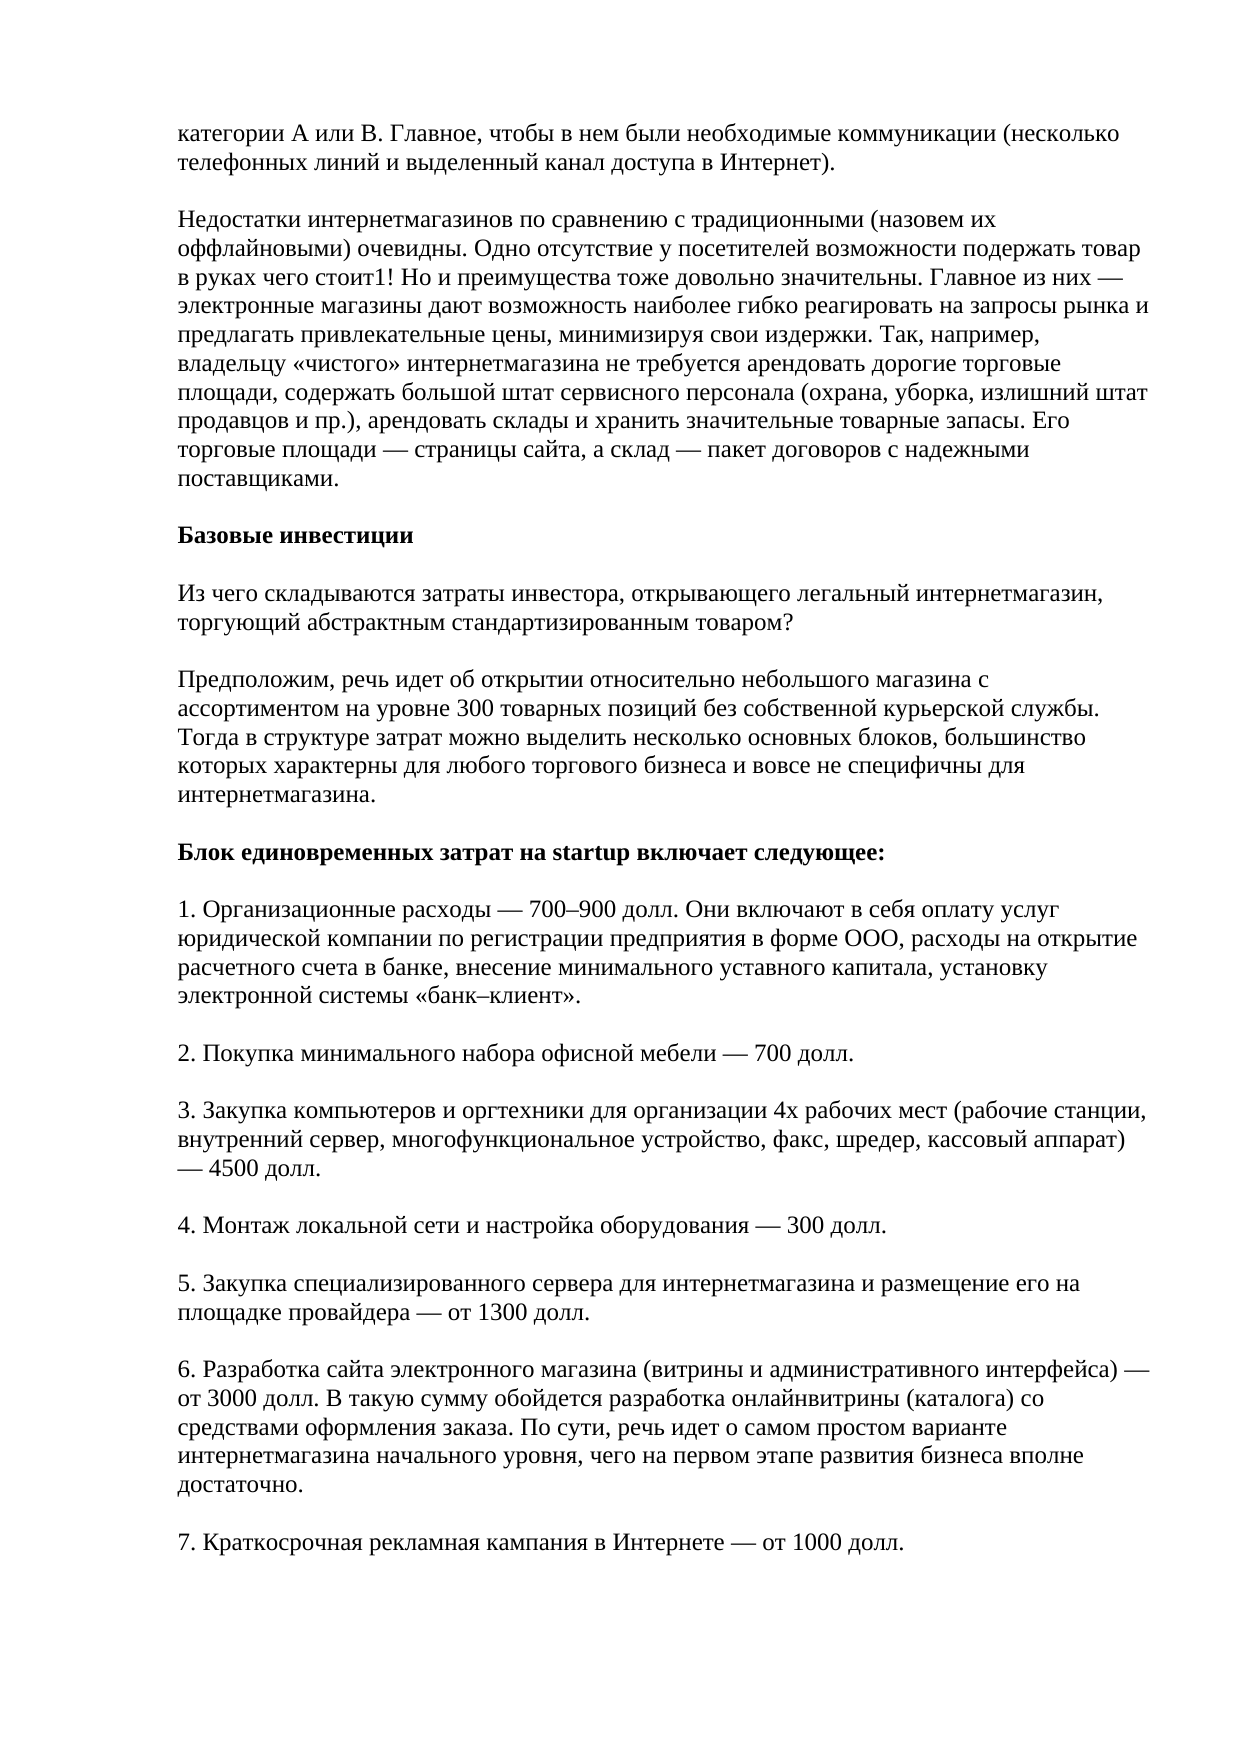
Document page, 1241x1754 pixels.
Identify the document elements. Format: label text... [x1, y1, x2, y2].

text Предположим, речь идет об открытии относительно небольшого магазина с ассортиментом на уровне 300 товарных позиций без собственной курьерской службы. Тогда в структуре затрат можно выделить несколько основных блоков, большинство которых характерны для любого торгового бизнеса и вовсе не специфичны для интернетмагазина. [177, 664, 1152, 808]
text 6. Разработка сайта электронного магазина (витрины и административного интерфейса) — от 3000 долл. В такую сумму обойдется разработка онлайнвитрины (каталога) со средствами оформления заказа. По сути, речь идет о самом простом варианте интернетмагазина начального уровня, чего на первом этапе развития бизнеса вполне достаточно. [177, 1354, 1152, 1498]
text 4. Монтаж локальной сети и настройка оборудования — 300 долл. [177, 1211, 1152, 1239]
text 2. Покупка минимального набора офисной мебели — 700 долл. [177, 1038, 1152, 1067]
text категории A или B. Главное, чтобы в нем были необходимые коммуникации (несколько телефонных линий и выделенный канал доступа в Интернет). [177, 118, 1152, 176]
text 3. Закупка компьютеров и оргтехники для организации 4х рабочих мест (рабочие станции, внутренний сервер, многофункциональное устройство, факс, шредер, кассовый аппарат) — 4500 долл. [177, 1096, 1152, 1182]
text Недостатки интернетмагазинов по сравнению с традиционными (назовем их оффлайновыми) очевидны. Одно отсутствие у посетителей возможности подержать товар в руках чего стоит1! Но и преимущества тоже довольно значительны. Главное из них — электронные магазины дают возможность наиболее гибко реагировать на запросы рынка и предлагать привлекательные цены, минимизируя свои издержки. Так, например, владельцу «чистого» интернетмагазина не требуется арендовать дорогие торговые площади, содержать большой штат сервисного персонала (охрана, уборка, излишний штат продавцов и пр.), арендовать склады и хранить значительные товарные запасы. Его торговые площади — страницы сайта, а склад — пакет договоров с надежными поставщиками. [177, 204, 1152, 492]
text Блок единовременных затрат на startup включает следующее: [177, 837, 1152, 866]
text 7. Краткосрочная рекламная кампания в Интернете — от 1000 долл. [177, 1527, 1152, 1556]
text Из чего складываются затраты инвестора, открывающего легальный интернетмагазин, торгующий абстрактным стандартизированным товаром? [177, 578, 1152, 636]
text 1. Организационные расходы — 700–900 долл. Они включают в себя оплату услуг юридической компании по регистрации предприятия в форме ООО, расходы на открытие расчетного счета в банке, внесение минимального уставного капитала, установку электронной системы «банк–клиент». [177, 894, 1152, 1009]
text 5. Закупка специализированного сервера для интернетмагазина и размещение его на площадке провайдера — от 1300 долл. [177, 1268, 1152, 1326]
text Базовые инвестиции [177, 521, 1152, 549]
